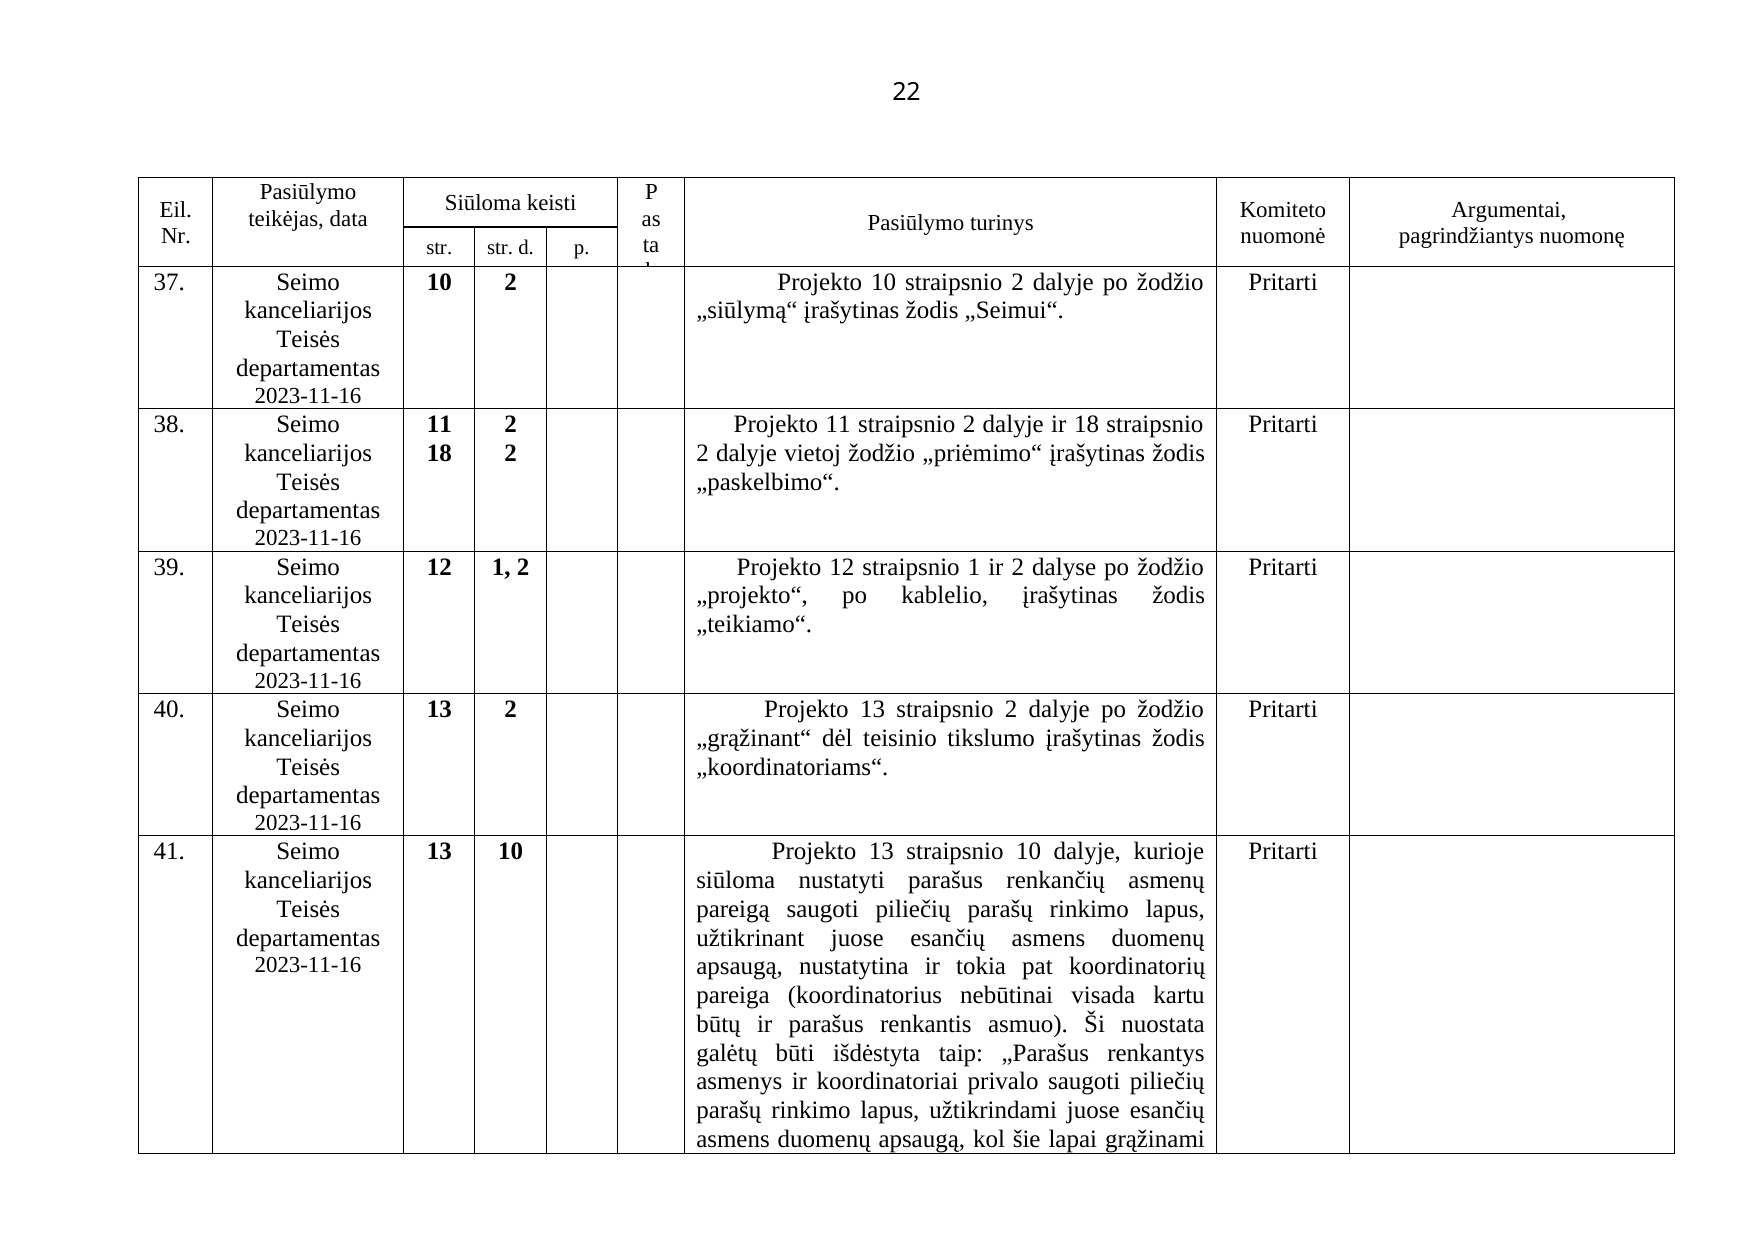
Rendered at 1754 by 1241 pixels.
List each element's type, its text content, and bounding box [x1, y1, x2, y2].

table_cell [547, 267, 617, 408]
table_cell Projekto 13 straipsnio 10 dalyje, kurioje siūloma nustatyti parašus renkančių asmenų pareigą saugoti piliečių parašų rinkimo lapus, užtikrinant juose esančių asmens duomenų apsaugą, nustatytina ir tokia pat koordinatorių pareiga (koordinatorius nebūtinai visada kartu būtų ir parašus renkantis asmuo). Ši nuostata galėtų būti išdėstyta taip: „Parašus renkantys asmenys ir koordinatoriai privalo saugoti piliečių parašų rinkimo lapus, užtikrindami juose esančių asmens duomenų apsaugą, kol šie lapai grąžinami [685, 836, 1216, 1153]
table_cell Pritarti [1217, 836, 1349, 1153]
table_cell 1, 2 [475, 552, 546, 693]
table_cell [1350, 836, 1674, 1153]
table_cell 2 [475, 694, 546, 835]
table_cell str. d. [475, 228, 546, 266]
table_cell [1350, 267, 1674, 408]
table_header Pasiūlymo teikėjas, data [213, 178, 403, 266]
table_cell Seimo kanceliarijos Teisės departamentas 2023-11-16 [213, 267, 403, 408]
table_cell Seimo kanceliarijos Teisės departamentas 2023-11-16 [213, 552, 403, 693]
table_header Komiteto nuomonė [1217, 178, 1349, 266]
table_cell str. [404, 228, 474, 266]
table_cell Pritarti [1217, 694, 1349, 835]
table_header Eil. Nr. [139, 178, 212, 266]
table_cell 13 [404, 694, 474, 835]
table_cell p. [547, 228, 617, 266]
table_cell 10 [404, 267, 474, 408]
table_cell [1350, 409, 1674, 551]
table_cell [618, 552, 684, 693]
table_cell 11 18 [404, 409, 474, 551]
table_cell [618, 694, 684, 835]
table_cell Seimo kanceliarijos Teisės departamentas 2023-11-16 [213, 836, 403, 1153]
table_cell Pritarti [1217, 409, 1349, 551]
table_header Siūloma keisti [404, 178, 617, 226]
table_header Argumentai, pagrindžiantys nuomonę [1350, 178, 1674, 266]
table_cell [1350, 552, 1674, 693]
table_cell Pritarti [1217, 552, 1349, 693]
table_cell 38. [139, 409, 212, 551]
table_cell Seimo kanceliarijos Teisės departamentas 2023-11-16 [213, 409, 403, 551]
table_cell [547, 552, 617, 693]
table_cell [618, 267, 684, 408]
table_cell 41. [139, 836, 212, 1153]
table_cell 37. [139, 267, 212, 408]
table_cell [547, 694, 617, 835]
table_cell Projekto 12 straipsnio 1 ir 2 dalyse po žodžio „projekto“, po kablelio, įrašytinas žodis „teikiamo“. [685, 552, 1216, 693]
table_cell [618, 409, 684, 551]
table_cell 2 [475, 267, 546, 408]
table_cell 10 [475, 836, 546, 1153]
table_cell Pritarti [1217, 267, 1349, 408]
table_cell 12 [404, 552, 474, 693]
table_cell 39. [139, 552, 212, 693]
table_cell 2 2 [475, 409, 546, 551]
table_cell Projekto 11 straipsnio 2 dalyje ir 18 straipsnio 2 dalyje vietoj žodžio „priėmimo“ įrašytinas žodis „paskelbimo“. [685, 409, 1216, 551]
table_cell [1350, 694, 1674, 835]
table_cell 13 [404, 836, 474, 1153]
table_cell [618, 836, 684, 1153]
table_header Pasiūlymo turinys [685, 178, 1216, 266]
table_cell Seimo kanceliarijos Teisės departamentas 2023-11-16 [213, 694, 403, 835]
table_header Pastabos [618, 178, 684, 266]
table_cell Projekto 13 straipsnio 2 dalyje po žodžio „grąžinant“ dėl teisinio tikslumo įrašytinas žodis „koordinatoriams“. [685, 694, 1216, 835]
table_cell [547, 409, 617, 551]
table_cell Projekto 10 straipsnio 2 dalyje po žodžio „siūlymą“ įrašytinas žodis „Seimui“. [685, 267, 1216, 408]
table_cell 40. [139, 694, 212, 835]
table_cell [547, 836, 617, 1153]
